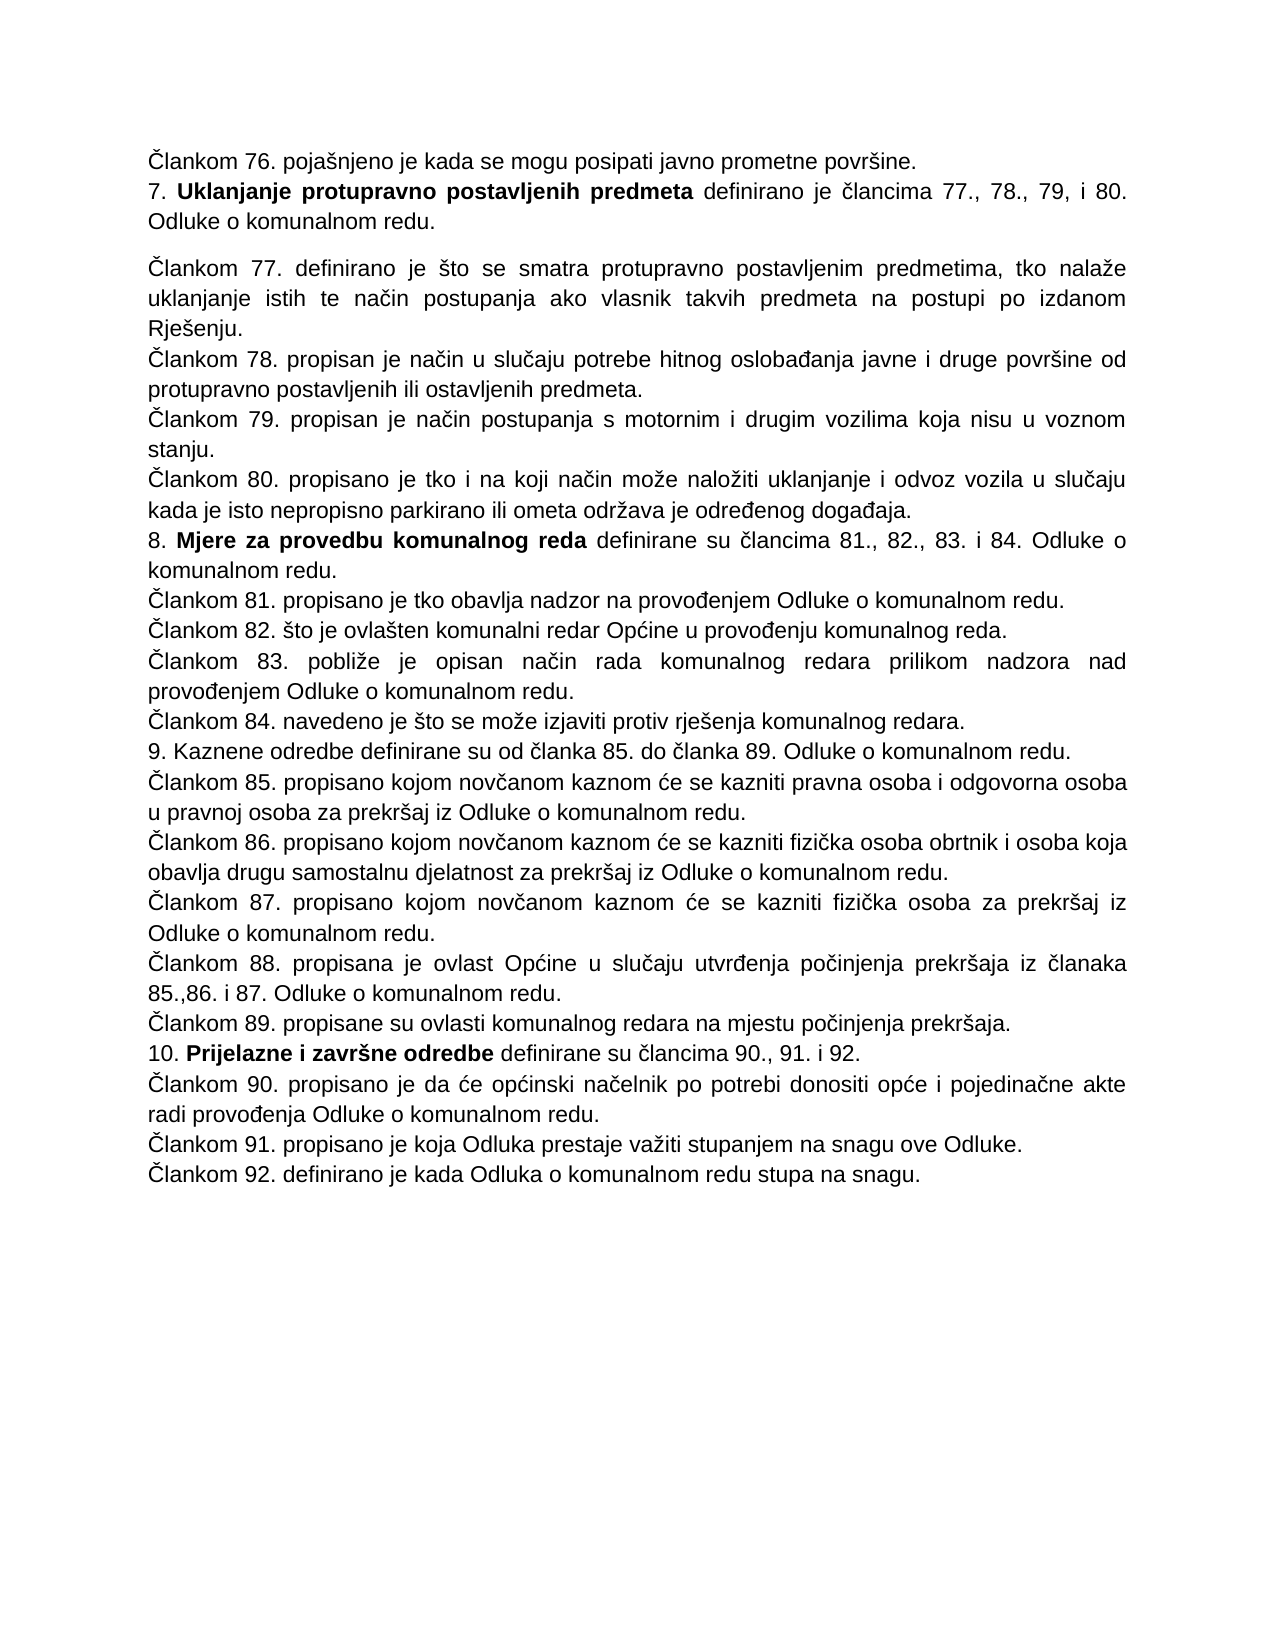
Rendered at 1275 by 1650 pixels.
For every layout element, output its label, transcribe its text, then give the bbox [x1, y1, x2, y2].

text Člankom 82. što je ovlašten komunalni redar Općine u provođenju komunalnog reda. [148, 617, 1127, 644]
text 7. Uklanjanje protupravno postavljenih predmeta definirano je člancima 77., 78., 79, i 80. Odluke o komunalnom redu. [148, 178, 1127, 234]
text Člankom 81. propisano je tko obavlja nadzor na provođenjem Odluke o komunalnom redu. [148, 587, 1127, 613]
text Člankom 84. navedeno je što se može izjaviti protiv rješenja komunalnog redara. [148, 708, 1127, 734]
text 10. Prijelazne i završne odredbe definirane su člancima 90., 91. i 92. [148, 1040, 1127, 1067]
text Člankom 91. propisano je koja Odluka prestaje važiti stupanjem na snagu ove Odluke. [148, 1131, 1127, 1157]
text Člankom 76. pojašnjeno je kada se mogu posipati javno prometne površine. [148, 148, 1127, 174]
text Člankom 77. definirano je što se smatra protupravno postavljenim predmetima, tko nalaže uklanjanje istih te način postupanja ako vlasnik takvih predmeta na postupi po izdanom Rješenju. [148, 255, 1127, 342]
text 8. Mjere za provedbu komunalnog reda definirane su člancima 81., 82., 83. i 84. Odluke o komunalnom redu. [148, 527, 1127, 583]
text Člankom 78. propisan je način u slučaju potrebe hitnog oslobađanja javne i druge površine od protupravno postavljenih ili ostavljenih predmeta. [148, 346, 1127, 402]
text Člankom 86. propisano kojom novčanom kaznom će se kazniti fizička osoba obrtnik i osoba koja obavlja drugu samostalnu djelatnost za prekršaj iz Odluke o komunalnom redu. [148, 829, 1127, 885]
text Člankom 87. propisano kojom novčanom kaznom će se kazniti fizička osoba za prekršaj iz Odluke o komunalnom redu. [148, 889, 1127, 946]
text Člankom 83. pobliže je opisan način rada komunalnog redara prilikom nadzora nad provođenjem Odluke o komunalnom redu. [148, 648, 1127, 704]
text Člankom 92. definirano je kada Odluka o komunalnom redu stupa na snagu. [148, 1161, 1127, 1187]
text Člankom 85. propisano kojom novčanom kaznom će se kazniti pravna osoba i odgovorna osoba u pravnoj osoba za prekršaj iz Odluke o komunalnom redu. [148, 768, 1127, 825]
text Člankom 88. propisana je ovlast Općine u slučaju utvrđenja počinjenja prekršaja iz članaka 85.,86. i 87. Odluke o komunalnom redu. [148, 950, 1127, 1006]
text Člankom 90. propisano je da će općinski načelnik po potrebi donositi opće i pojedinačne akte radi provođenja Odluke o komunalnom redu. [148, 1071, 1127, 1127]
text Člankom 79. propisan je način postupanja s motornim i drugim vozilima koja nisu u voznom stanju. [148, 406, 1127, 462]
text 9. Kaznene odredbe definirane su od članka 85. do članka 89. Odluke o komunalnom redu. [148, 738, 1127, 764]
text Člankom 80. propisano je tko i na koji način može naložiti uklanjanje i odvoz vozila u slučaju kada je isto nepropisno parkirano ili ometa održava je određenog događaja. [148, 466, 1127, 523]
text Člankom 89. propisane su ovlasti komunalnog redara na mjestu počinjenja prekršaja. [148, 1010, 1127, 1036]
